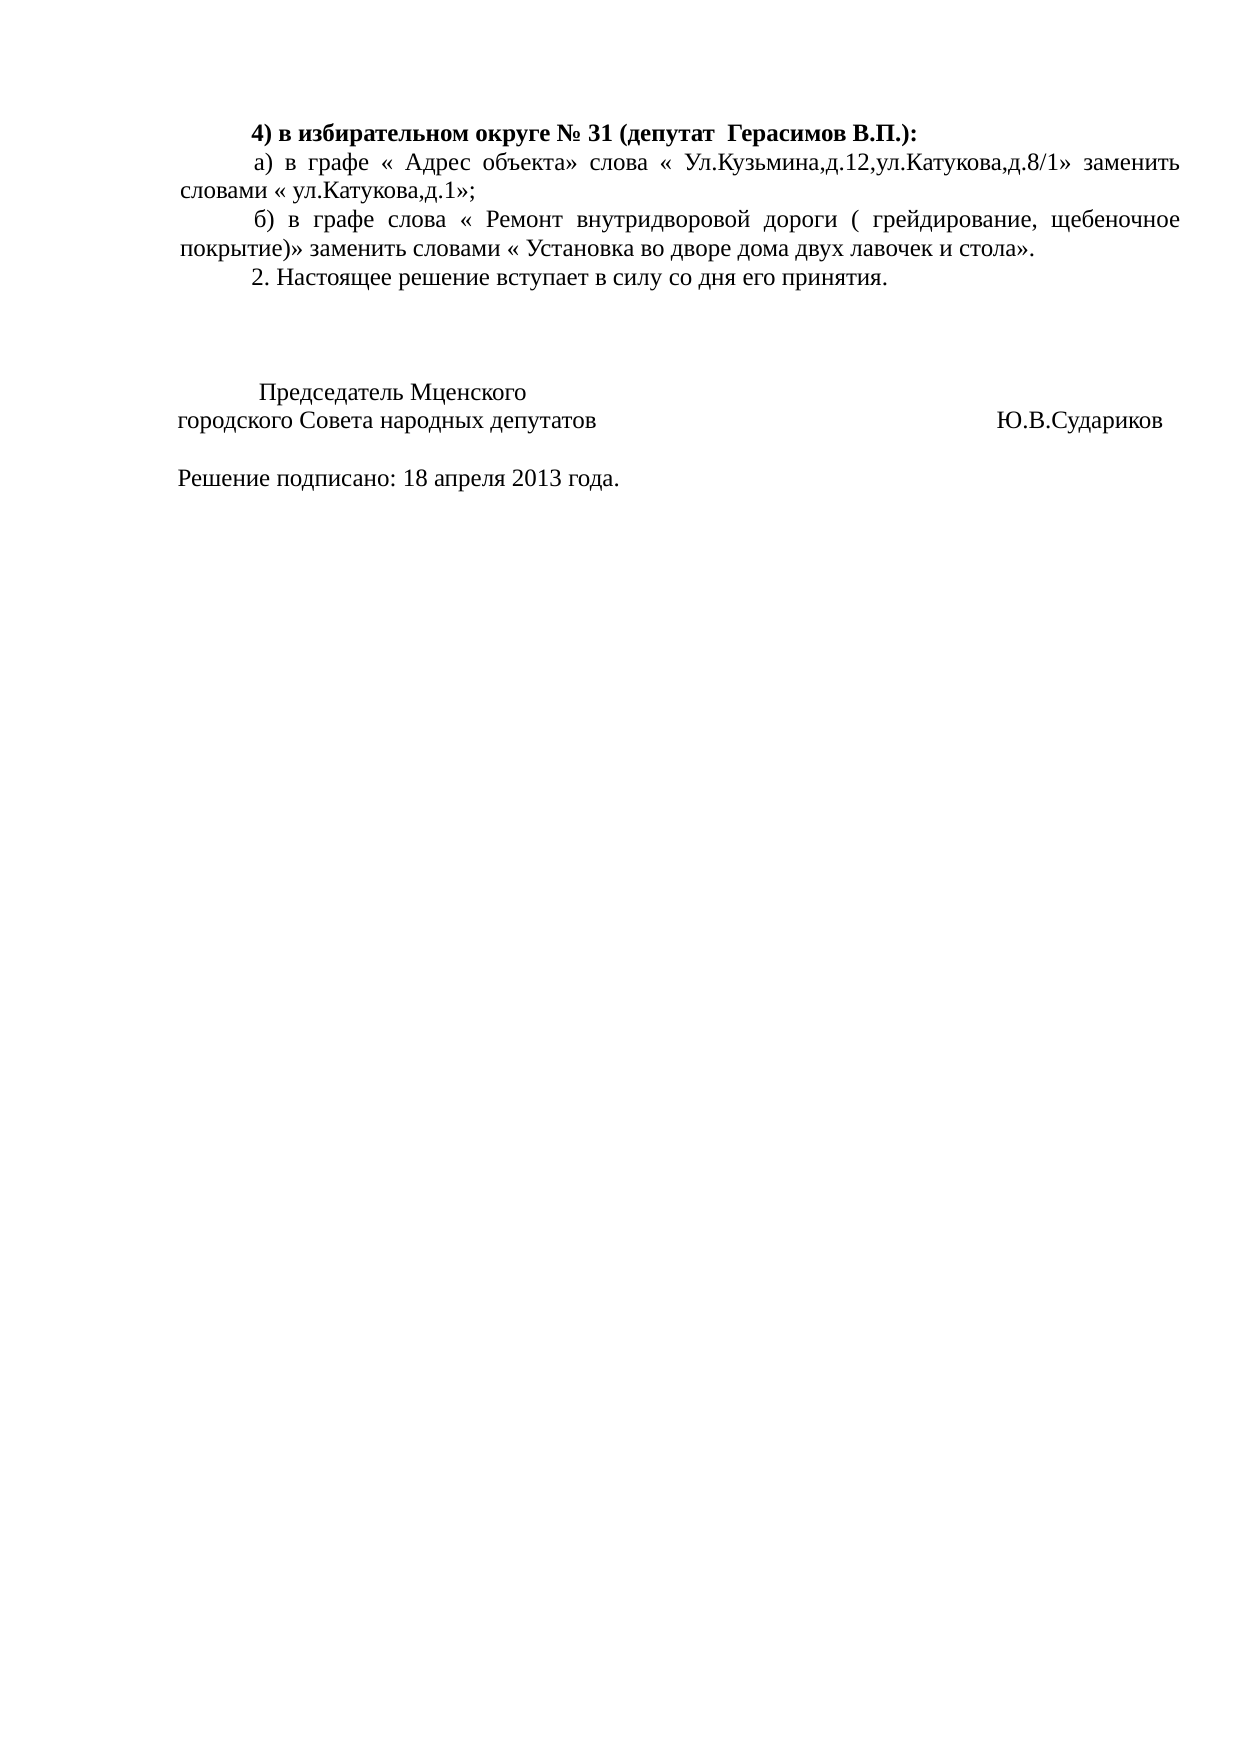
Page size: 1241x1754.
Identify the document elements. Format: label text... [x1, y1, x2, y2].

text Решение подписано: 18 апреля 2013 года. [177, 463, 1181, 492]
text б) в графе слова « Ремонт внутридворовой дороги ( грейдирование, щебеночное покрытие)» заменить словами « Установка во дворе дома двух лавочек и стола». [180, 204, 1181, 262]
text 2. Настоящее решение вступает в силу со дня его принятия. [177, 262, 1181, 291]
text а) в графе « Адрес объекта» слова « Ул.Кузьмина,д.12,ул.Катукова,д.8/1» заменить словами « ул.Катукова,д.1»; [180, 147, 1181, 204]
text 4) в избирательном округе № 31 (депутат Герасимов В.П.): [177, 118, 1181, 147]
text Председатель Мценского городского Совета народных депутатов Ю.В.Судариков [177, 377, 1181, 434]
